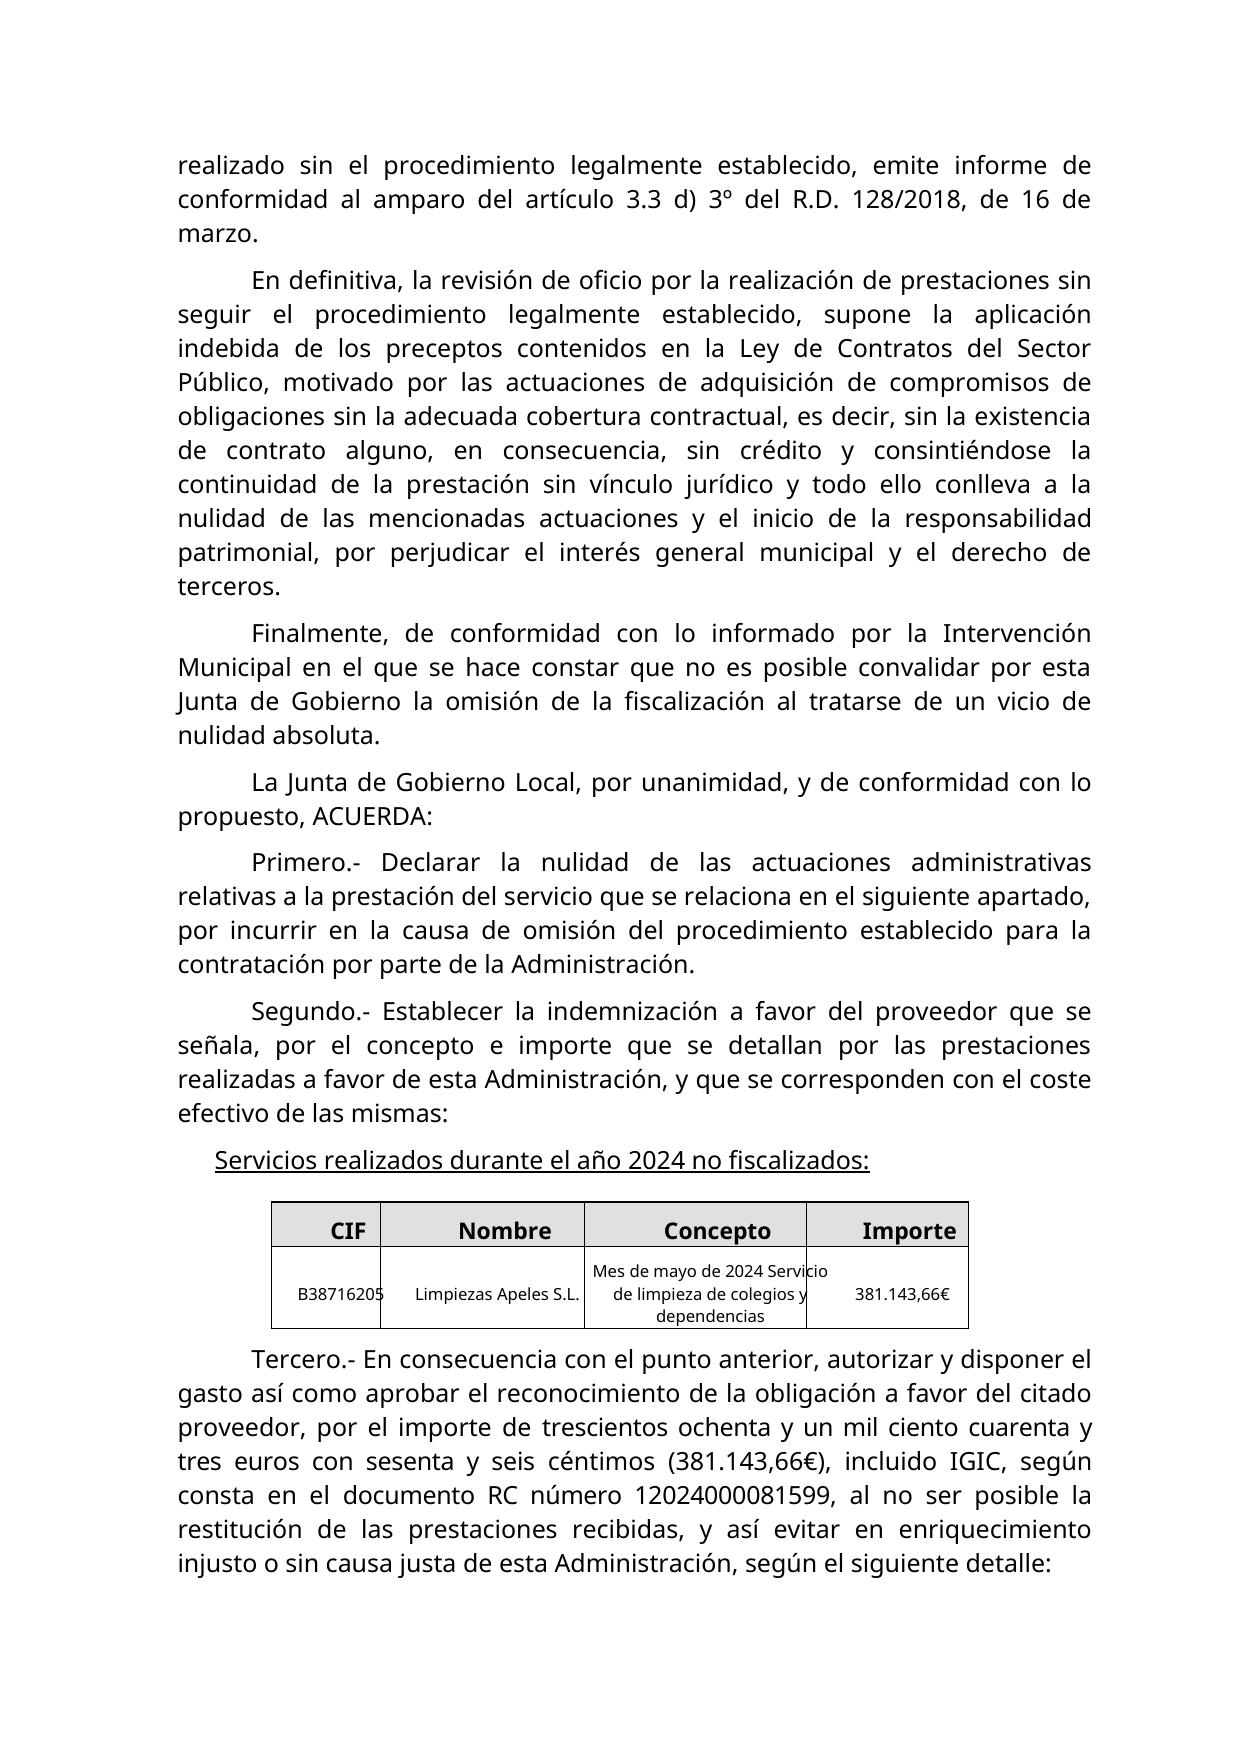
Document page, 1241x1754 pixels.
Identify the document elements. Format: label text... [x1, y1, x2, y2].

table_cell Limpiezas Apeles S.L. [381, 1247, 584, 1328]
text Servicios realizados durante el año 2024 no fiscalizados: [214, 1142, 1093, 1176]
text Finalmente, de conformidad con lo informado por la Intervención Municipal en el que se hace constar que no es posible convalidar por esta Junta de Gobierno la omisión de la fiscalización al tratarse de un vicio de nulidad absoluta. [177, 615, 1093, 752]
table_header Nombre [381, 1203, 584, 1246]
text Segundo.- Establecer la indemnización a favor del proveedor que se señala, por el concepto e importe que se detallan por las prestaciones realizadas a favor de esta Administración, y que se corresponden con el coste efectivo de las mismas: [177, 993, 1093, 1130]
table_header CIF [272, 1203, 380, 1246]
table_cell B38716205 [272, 1247, 380, 1328]
table_header Importe [807, 1203, 968, 1246]
text La Junta de Gobierno Local, por unanimidad, y de conformidad con lo propuesto, ACUERDA: [177, 764, 1093, 832]
text realizado sin el procedimiento legalmente establecido, emite informe de conformidad al amparo del artículo 3.3 d) 3º del R.D. 128/2018, de 16 de marzo. [177, 148, 1093, 250]
text En definitiva, la revisión de oficio por la realización de prestaciones sin seguir el procedimiento legalmente establecido, supone la aplicación indebida de los preceptos contenidos en la Ley de Contratos del Sector Público, motivado por las actuaciones de adquisición de compromisos de obligaciones sin la adecuada cobertura contractual, es decir, sin la existencia de contrato alguno, en consecuencia, sin crédito y consintiéndose la continuidad de la prestación sin vínculo jurídico y todo ello conlleva a la nulidad de las mencionadas actuaciones y el inicio de la responsabilidad patrimonial, por perjudicar el interés general municipal y el derecho de terceros. [177, 262, 1093, 603]
table_header Concepto [585, 1203, 806, 1246]
text Primero.- Declarar la nulidad de las actuaciones administrativas relativas a la prestación del servicio que se relaciona en el siguiente apartado, por incurrir en la causa de omisión del procedimiento establecido para la contratación por parte de la Administración. [177, 845, 1093, 981]
text Tercero.- En consecuencia con el punto anterior, autorizar y disponer el gasto así como aprobar el reconocimiento de la obligación a favor del citado proveedor, por el importe de trescientos ochenta y un mil ciento cuarenta y tres euros con sesenta y seis céntimos (381.143,66€), incluido IGIC, según consta en el documento RC número 12024000081599, al no ser posible la restitución de las prestaciones recibidas, y así evitar en enriquecimiento injusto o sin causa justa de esta Administración, según el siguiente detalle: [177, 1341, 1093, 1580]
table_cell Mes de mayo de 2024 Servicio de limpieza de colegios y dependencias [585, 1247, 806, 1328]
table_cell 381.143,66€ [807, 1247, 968, 1328]
